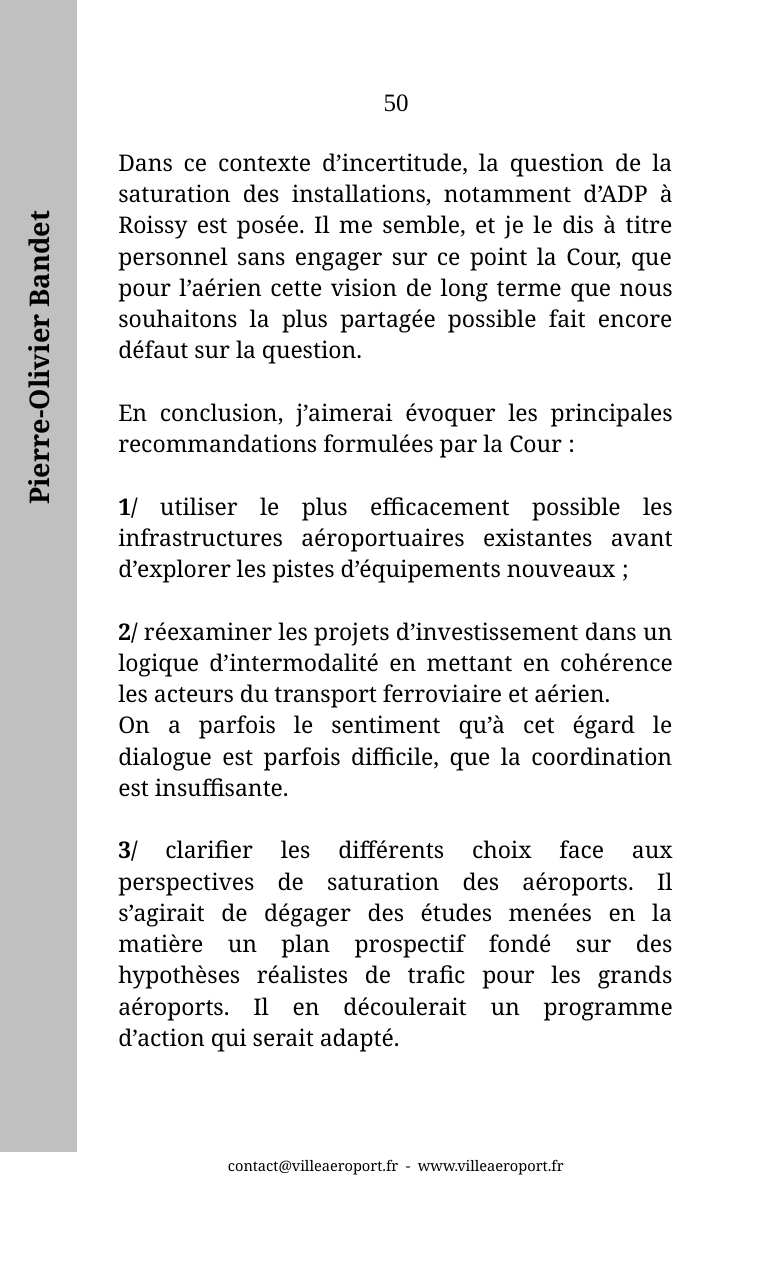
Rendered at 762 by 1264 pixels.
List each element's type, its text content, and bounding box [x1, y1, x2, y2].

text Pierre-Olivier Bandet [0, 187, 77, 505]
text Dans ce contexte d’incertitude, la question de la saturation des installations, notamment d’ADP à Roissy est posée. Il me semble, et je le dis à titre personnel sans engager sur ce point la Cour, que pour l’aérien cette vision de long terme que nous souhaitons la plus partagée possible fait encore défaut sur la question. [118, 147, 673, 366]
text En conclusion, j’aimerai évoquer les principales recommandations formulées par la Cour : [118, 397, 673, 459]
text On a parfois le sentiment qu’à cet égard le dialogue est parfois difficile, que la coordination est insuffisante. [118, 709, 673, 803]
text 2/ réexaminer les projets d’investissement dans un logique d’intermodalité en mettant en cohérence les acteurs du transport ferroviaire et aérien. [118, 616, 673, 709]
text 3/ clarifier les différents choix face aux perspectives de saturation des aéroports. Il s’agirait de dégager des études menées en la matière un plan prospectif fondé sur des hypothèses réalistes de trafic pour les grands aéroports. Il en découlerait un programme d’action qui serait adapté. [118, 834, 673, 1053]
text 1/ utiliser le plus efficacement possible les infrastructures aéroportuaires existantes avant d’explorer les pistes d’équipements nouveaux ; [118, 491, 673, 584]
